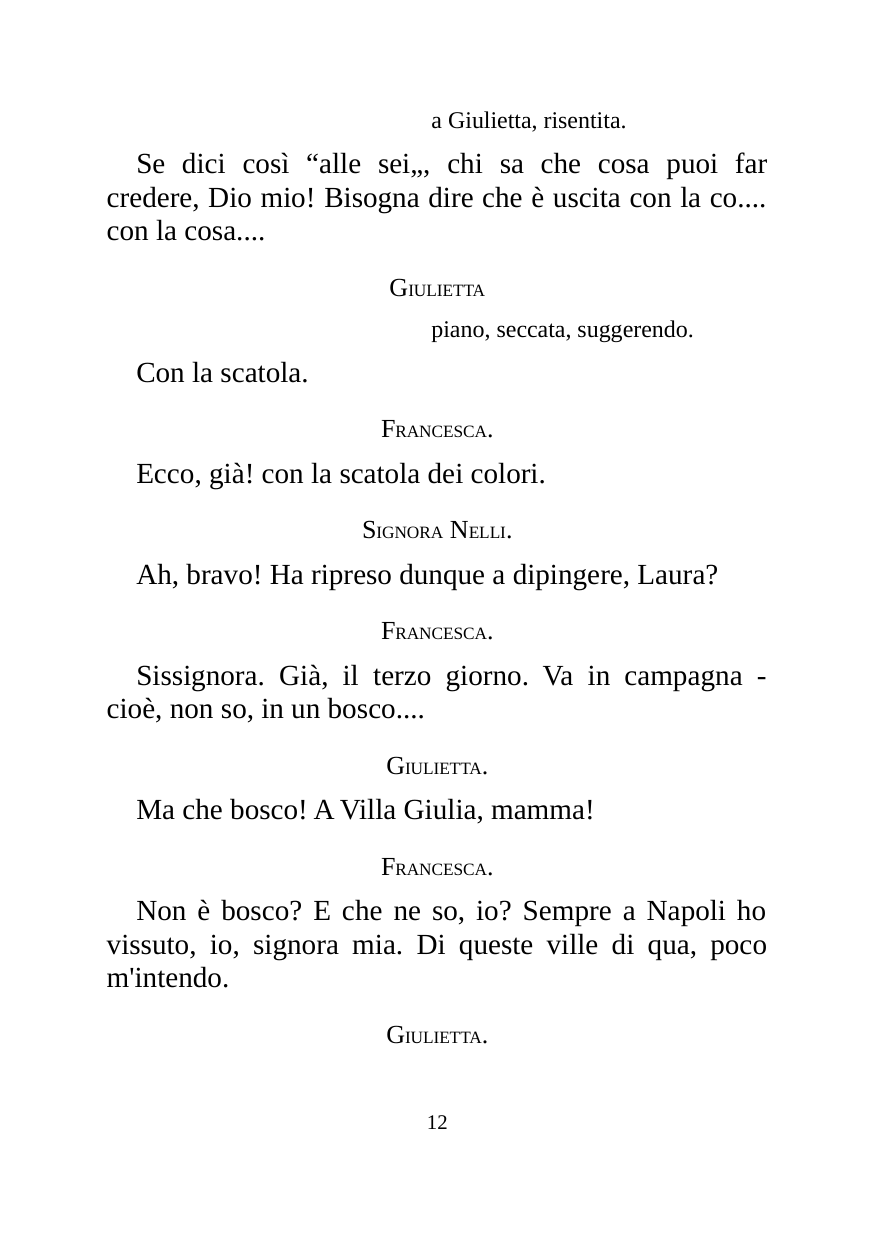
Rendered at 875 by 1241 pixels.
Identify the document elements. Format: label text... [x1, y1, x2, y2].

text Ah, bravo! Ha ripreso dunque a dipingere, Laura? [106, 557, 768, 590]
text Giulietta [106, 272, 768, 302]
text Francesca. [106, 615, 768, 645]
text piano, seccata, suggerendo. [402, 314, 768, 342]
text Se dici così “alle sei„, chi sa che cosa puoi far credere, Dio mio! Bisogna dire che è uscita con la co.... con la cosa.... [106, 146, 768, 247]
text Con la scatola. [106, 355, 768, 388]
text Signora Nelli. [106, 514, 768, 544]
text Francesca. [106, 413, 768, 443]
text Francesca. [106, 851, 768, 881]
text Non è bosco? E che ne so, io? Sempre a Napoli ho vissuto, io, signora mia. Di queste ville di qua, poco m'intendo. [106, 893, 768, 994]
text Giulietta. [106, 1019, 768, 1049]
text a Giulietta, risentita. [402, 106, 768, 134]
text Ma che bosco! A Villa Giulia, mamma! [106, 792, 768, 826]
text Giulietta. [106, 750, 768, 780]
text Sissignora. Già, il terzo giorno. Va in campagna - cioè, non so, in un bosco.... [106, 658, 768, 725]
text Ecco, già! con la scatola dei colori. [106, 456, 768, 489]
